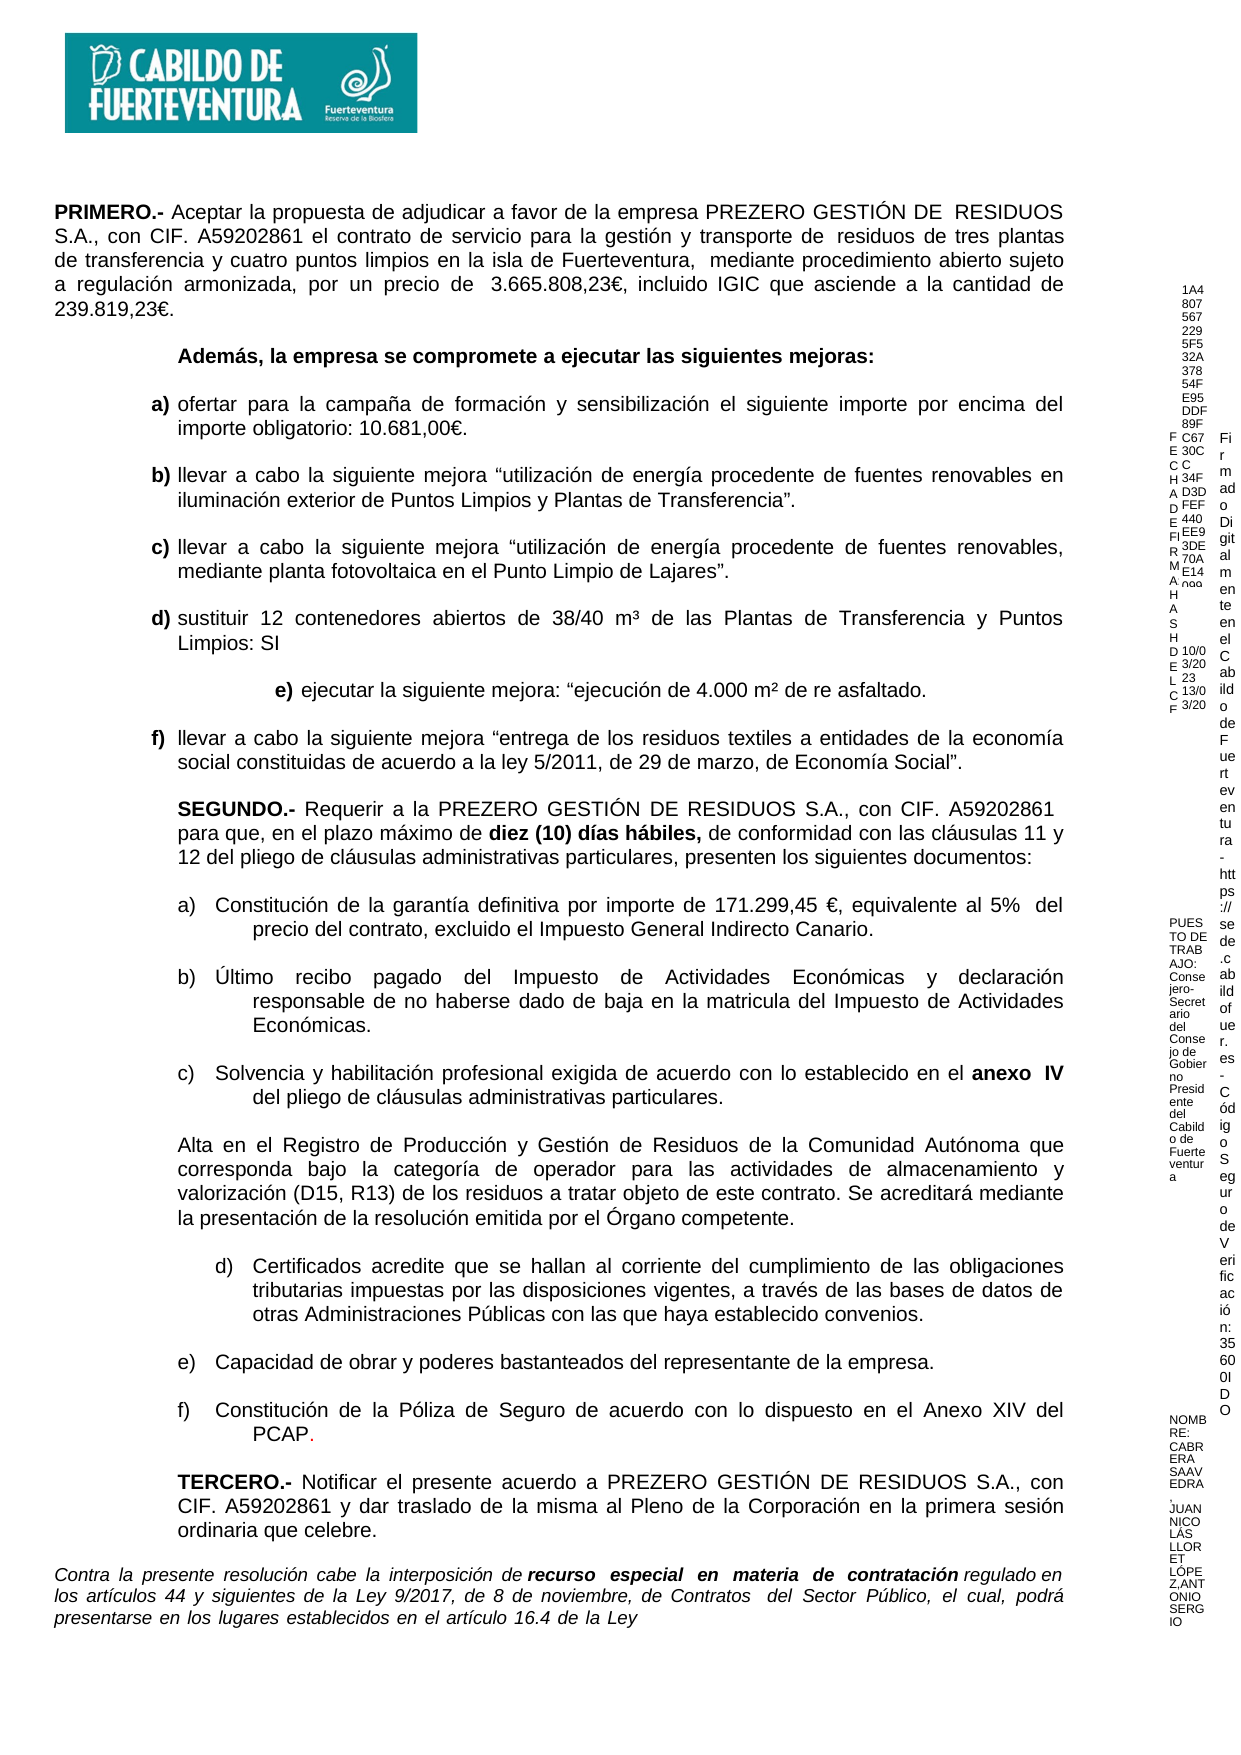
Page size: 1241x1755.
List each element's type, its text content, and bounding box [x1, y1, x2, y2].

text TERCERO.- Notificar el presente acuerdo a PREZERO GESTIÓN DE RESIDUOS S.A., con CIF. A59202861 y dar traslado de la misma al Pleno de la Corporación en la primera sesión ordinaria que celebre. [177, 1470, 1064, 1542]
list Consejero-Secretario del Consejo de Gobierno Presidente del Cabildo de Fuerteventura [1169, 971, 1207, 1181]
list Constitución de la Póliza de Seguro de acuerdo con lo dispuesto en el Anexo XIV del PCAP. [177, 1398, 1064, 1446]
list llevar a cabo la siguiente mejora “utilización de energía procedente de fuentes renovables, mediante planta fotovoltaica en el Punto Limpio de Lajares”. [151, 535, 1064, 583]
list sustituir 12 contenedores abiertos de 38/40 m³ de las Plantas de Transferencia y Puntos Limpios: SI [151, 606, 1064, 654]
list Último recibo pagado del Impuesto de Actividades Económicas y declaración responsable de no haberse dado de baja en la matricula del Impuesto de Actividades Económicas. [177, 965, 1064, 1037]
list Firmado Digitalmente en el Cabildo de Fuerteventura - https://sede.cabildofuer.es - Código Seguro de Verificación: 35600IDOC23965640C83DCCD4486 [1219, 429, 1236, 1421]
list 10/03/2023 [1182, 645, 1209, 685]
list ofertar para la campaña de formación y sensibilización el siguiente importe por encima del importe obligatorio: 10.681,00€. [151, 392, 1064, 440]
text Contra la presente resolución cabe la interposición de recurso especial en materia de contratación regulado en los artículos 44 y siguientes de la Ley 9/2017, de 8 de noviembre, de Contratos del Sector Público, el cual, podrá presentarse en los lugares establecidos en el artículo 16.4 de la Ley [54, 1563, 1064, 1628]
list 13/03/2023 [1182, 685, 1209, 711]
text Además, la empresa se compromete a ejecutar las siguientes mejoras: [177, 344, 1179, 368]
list CABRERA SAAVEDRA, JUAN NICOLÁS LLORET LÓPEZ,ANTONIO SERGIO [1169, 1441, 1207, 1629]
list PUESTO DE TRABAJO: [1169, 917, 1209, 971]
list FECHA DE FIRMA: HASH DEL CERTIFICADO: [1169, 429, 1184, 712]
subtitle PRIMERO.- Aceptar la propuesta de adjudicar a favor de la empresa PREZERO GESTIÓN DE RESIDUOS S.A., con CIF. A59202861 el contrato de servicio para la gestión y transporte de residuos de tres plantas de transferencia y cuatro puntos limpios en la isla de Fuerteventura, mediante procedimiento abierto sujeto a regulación armonizada, por un precio de 3.665.808,23€, incluido IGIC que asciende a la cantidad de 239.819,23€. [54, 200, 1064, 320]
text 1A48075672295F532A37854FE95DDF89FC6730CC [1182, 284, 1209, 472]
list [1167, 1413, 1209, 1647]
list Constitución de la garantía definitiva por importe de 171.299,45 €, equivalente al 5% del precio del contrato, excluido el Impuesto General Indirecto Canario. [177, 892, 1064, 941]
list Solvencia y habilitación profesional exigida de acuerdo con lo establecido en el anexo IV del pliego de cláusulas administrativas particulares. [177, 1061, 1064, 1109]
list llevar a cabo la siguiente mejora “utilización de energía procedente de fuentes renovables en iluminación exterior de Puntos Limpios y Plantas de Transferencia”. [151, 463, 1064, 511]
list llevar a cabo la siguiente mejora “entrega de los residuos textiles a entidades de la economía social constituidas de acuerdo a la ley 5/2011, de 29 de marzo, de Economía Social”. [151, 725, 1064, 773]
list Capacidad de obrar y poderes bastanteados del representante de la empresa. [177, 1350, 1217, 1374]
list NOMBRE: [1169, 1413, 1209, 1440]
text Alta en el Registro de Producción y Gestión de Residuos de la Comunidad Autónoma que corresponda bajo la categoría de operador para las actividades de almacenamiento y valorización (D15, R13) de los residuos a tratar objeto de este contrato. Se acreditará mediante la presentación de la resolución emitida por el Órgano competente. [177, 1133, 1064, 1229]
list ejecutar la siguiente mejora: “ejecución de 4.000 m² de re asfaltado. [274, 678, 1167, 702]
text SEGUNDO.- Requerir a la PREZERO GESTIÓN DE RESIDUOS S.A., con CIF. A59202861 [177, 797, 1217, 821]
list Certificados acredite que se hallan al corriente del cumplimiento de las obligaciones tributarias impuestas por las disposiciones vigentes, a través de las bases de datos de otras Administraciones Públicas con las que haya establecido convenios. [215, 1253, 1064, 1326]
text 34FD3DFEF440EE93DE70AE140996B1C6668F08F5 [1182, 472, 1209, 587]
subtitle [1179, 283, 1209, 587]
list [1179, 644, 1209, 711]
text para que, en el plazo máximo de diez (10) días hábiles, de conformidad con las cláusulas 11 y 12 del pliego de cláusulas administrativas particulares, presenten los siguientes documentos: [177, 821, 1064, 869]
